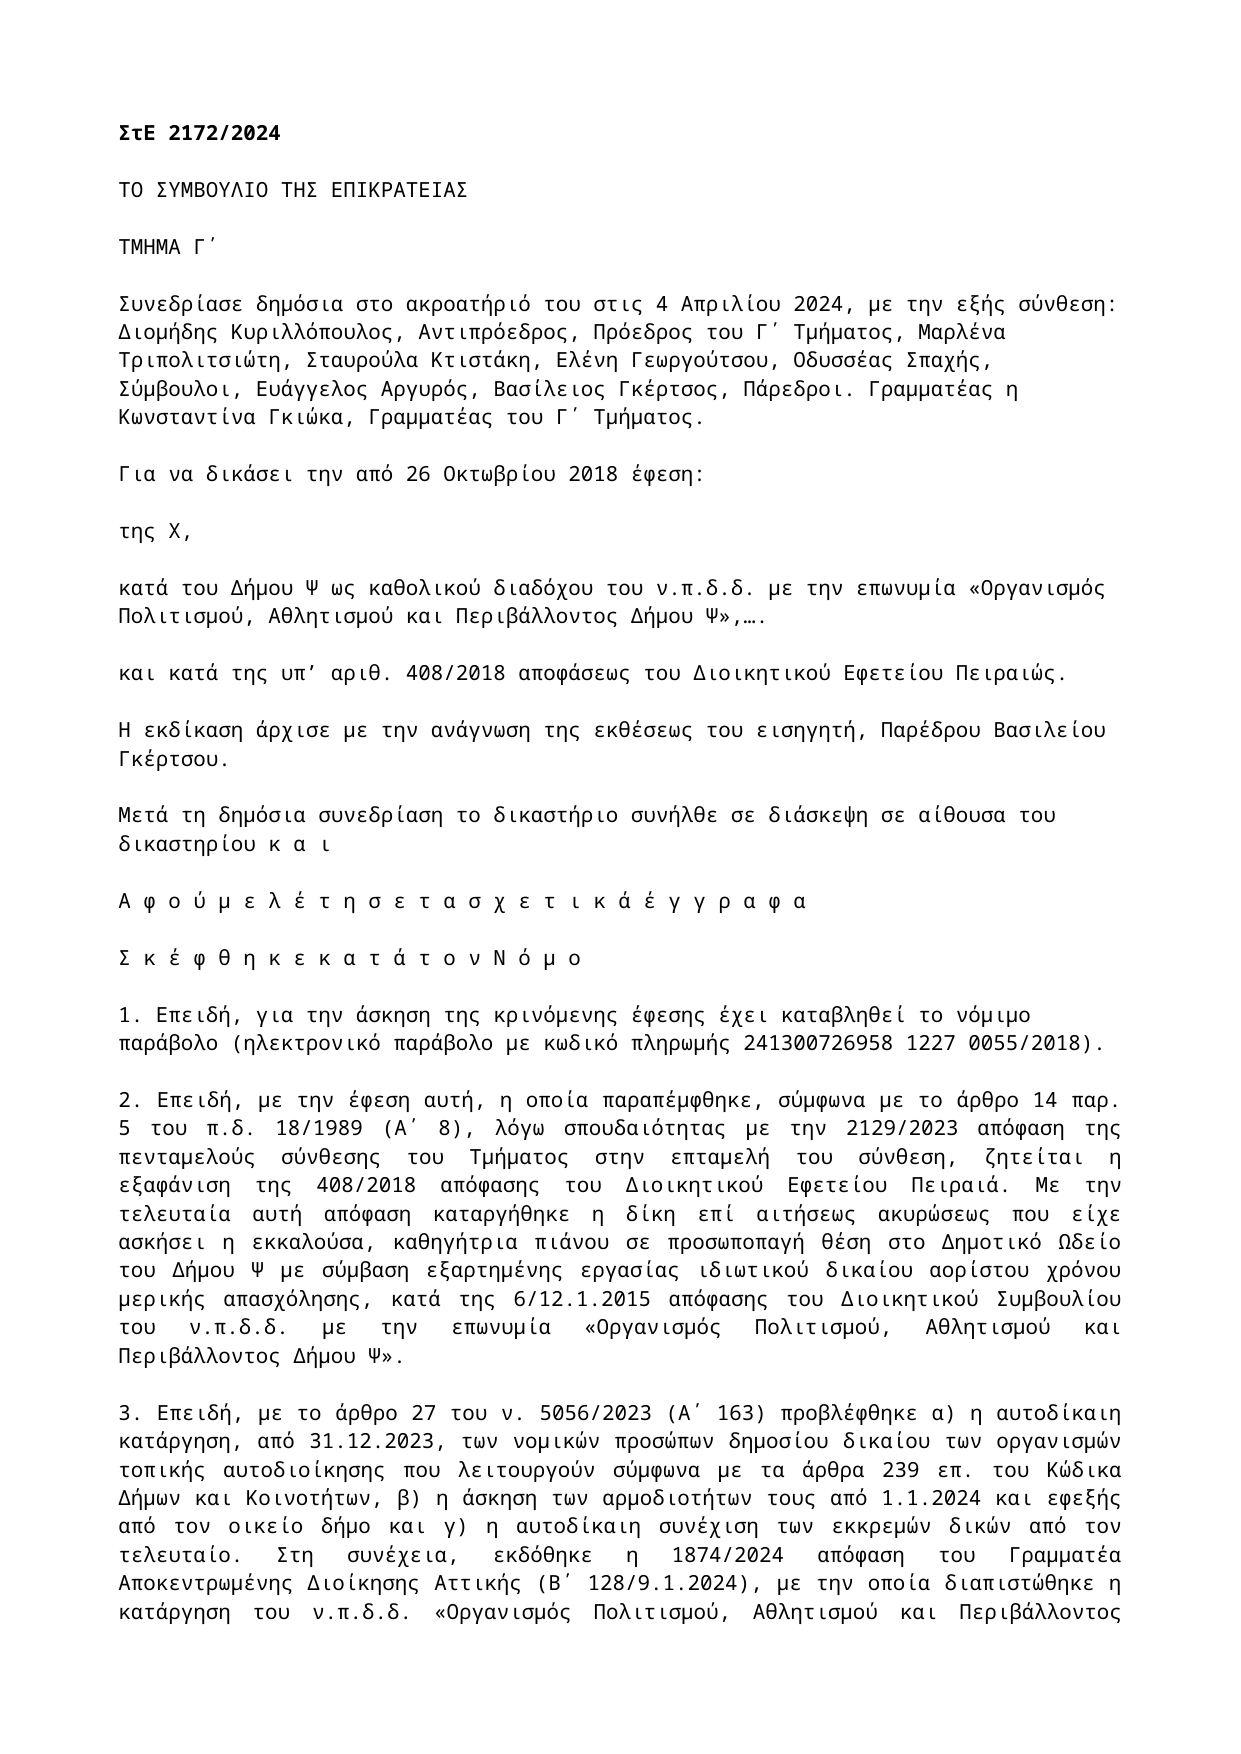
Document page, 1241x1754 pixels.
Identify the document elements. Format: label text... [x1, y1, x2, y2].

text και κατά της υπ’ αριθ. 408/2018 αποφάσεως του Διοικητικού Εφετείου Πειραιώς. [118, 658, 1122, 687]
text ΤΜΗΜΑ Γ΄ [118, 232, 1122, 260]
text 2. Επειδή, με την έφεση αυτή, η οποία παραπέμφθηκε, σύμφωνα με το άρθρο 14 παρ. 5 του π.δ. 18/1989 (Α΄ 8), λόγω σπουδαιότητας με την 2129/2023 απόφαση της πενταμελούς σύνθεσης του Τμήματος στην επταμελή του σύνθεση, ζητείται η εξαφάνιση της 408/2018 απόφασης του Διοικητικού Εφετείου Πειραιά. Με την τελευταία αυτή απόφαση καταργήθηκε η δίκη επί αιτήσεως ακυρώσεως που είχε ασκήσει η εκκαλούσα, καθηγήτρια πιάνου σε προσωποπαγή θέση στο Δημοτικό Ωδείο του Δήμου Ψ με σύμβαση εξαρτημένης εργασίας ιδιωτικού δικαίου αορίστου χρόνου μερικής απασχόλησης, κατά της 6/12.1.2015 απόφασης του Διοικητικού Συμβουλίου του ν.π.δ.δ. με την επωνυμία «Οργανισμός Πολιτισμού, Αθλητισμού και Περιβάλλοντος Δήμου Ψ». [118, 1085, 1122, 1369]
text ΤΟ ΣΥΜΒΟΥΛΙΟ ΤΗΣ ΕΠΙΚΡΑΤΕΙΑΣ [118, 175, 1122, 203]
text Για να δικάσει την από 26 Οκτωβρίου 2018 έφεση: [118, 459, 1122, 488]
text κατά του Δήμου Ψ ως καθολικού διαδόχου του ν.π.δ.δ. με την επωνυμία «Οργανισμός Πολιτισμού, Αθλητισμού και Περιβάλλοντος Δήμου Ψ»,…. [118, 573, 1122, 630]
text Σ κ έ φ θ η κ ε κ α τ ά τ ο ν Ν ό μ ο [118, 943, 1122, 971]
text 1. Επειδή, για την άσκηση της κρινόμενης έφεσης έχει καταβληθεί το νόμιμο παράβολο (ηλεκτρονικό παράβολο με κωδικό πληρωμής 241300726958 1227 0055/2018). [118, 1000, 1122, 1057]
text Α φ ο ύ μ ε λ έ τ η σ ε τ α σ χ ε τ ι κ ά έ γ γ ρ α φ α [118, 886, 1122, 914]
text Συνεδρίασε δημόσια στο ακροατήριό του στις 4 Απριλίου 2024, με την εξής σύνθεση: Διομήδης Κυριλλόπουλος, Αντιπρόεδρος, Πρόεδρος του Γ΄ Τμήματος, Μαρλένα Τριπολιτσιώτη, Σταυρούλα Κτιστάκη, Ελένη Γεωργούτσου, Οδυσσέας Σπαχής, Σύμβουλοι, Ευάγγελος Αργυρός, Βασίλειος Γκέρτσος, Πάρεδροι. Γραμματέας η Κωνσταντίνα Γκιώκα, Γραμματέας του Γ΄ Τμήματος. [118, 289, 1122, 431]
text Μετά τη δημόσια συνεδρίαση το δικαστήριο συνήλθε σε διάσκεψη σε αίθουσα του δικαστηρίου κ α ι [118, 801, 1122, 857]
text Η εκδίκαση άρχισε με την ανάγνωση της εκθέσεως του εισηγητή, Παρέδρου Βασιλείου Γκέρτσου. [118, 715, 1122, 772]
text της Χ, [118, 516, 1122, 545]
text 3. Επειδή, με το άρθρο 27 του ν. 5056/2023 (Α΄ 163) προβλέφθηκε α) η αυτοδίκαιη κατάργηση, από 31.12.2023, των νομικών προσώπων δημοσίου δικαίου των οργανισμών τοπικής αυτοδιοίκησης που λειτουργούν σύμφωνα με τα άρθρα 239 επ. του Κώδικα Δήμων και Κοινοτήτων, β) η άσκηση των αρμοδιοτήτων τους από 1.1.2024 και εφεξής από τον οικείο δήμο και γ) η αυτοδίκαιη συνέχιση των εκκρεμών δικών από τον τελευταίο. Στη συνέχεια, εκδόθηκε η 1874/2024 απόφαση του Γραμματέα Αποκεντρωμένης Διοίκησης Αττικής (Β΄ 128/9.1.2024), με την οποία διαπιστώθηκε η κατάργηση του ν.π.δ.δ. «Οργανισμός Πολιτισμού, Αθλητισμού και Περιβάλλοντος [118, 1398, 1122, 1625]
text ΣτΕ 2172/2024 [118, 118, 1122, 147]
